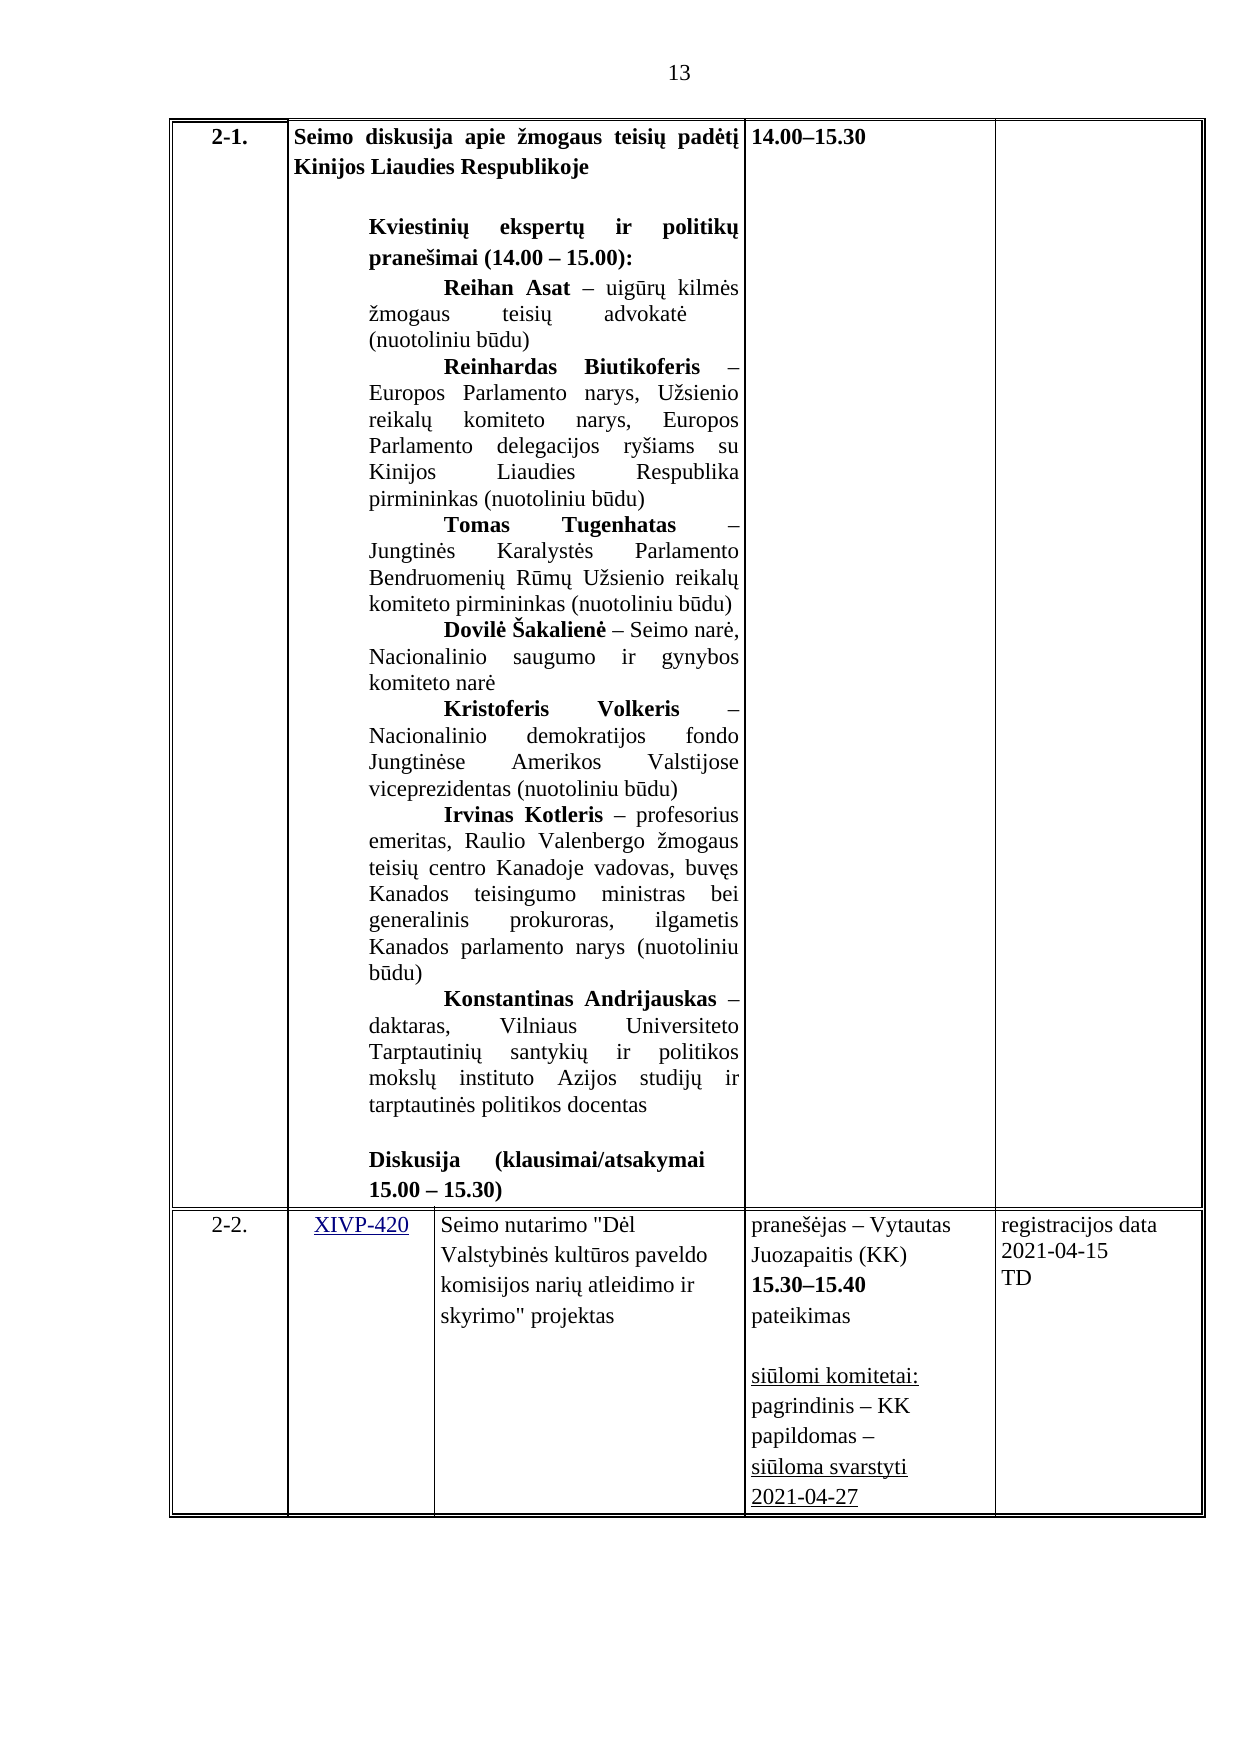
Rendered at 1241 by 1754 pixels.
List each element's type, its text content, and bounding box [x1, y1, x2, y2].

table_cell registracijos data 2021-04-15 TD [996, 1211, 1201, 1513]
table_cell [996, 121, 1201, 1206]
table_cell XIVP-420 [289, 1211, 434, 1513]
table_cell 2-2. [173, 1211, 287, 1513]
table_cell pranešėjas – Vytautas Juozapaitis (KK) 15.30–15.40 pateikimas siūlomi komitetai: pagrindinis – KK papildomas – siūloma svarstyti 2021-04-27 [746, 1211, 995, 1513]
table_cell 14.00–15.30 [746, 121, 995, 1206]
table_cell [1206, 1206, 1240, 1513]
table_cell Seimo nutarimo "Dėl Valstybinės kultūros paveldo komisijos narių atleidimo ir skyrimo" projektas [435, 1211, 744, 1513]
table_cell 2-1. [173, 123, 287, 1206]
table_cell Seimo diskusija apie žmogaus teisių padėtį Kinijos Liaudies Respublikoje Kviestinių ekspertų ir politikų pranešimai (14.00 – 15.00): Reihan Asat – uigūrų kilmės žmogaus teisių advokatė (nuotoliniu būdu) Reinhardas Biutikoferis – Europos Parlamento narys, Užsienio reikalų komiteto narys, Europos Parlamento delegacijos ryšiams su Kinijos Liaudies Respublika pirmininkas (nuotoliniu būdu) Tomas Tugenhatas – Jungtinės Karalystės Parlamento Bendruomenių Rūmų Užsienio reikalų komiteto pirmininkas (nuotoliniu būdu) Dovilė Šakalienė – Seimo narė, Nacionalinio saugumo ir gynybos komiteto narė Kristoferis Volkeris – Nacionalinio demokratijos fondo Jungtinėse Amerikos Valstijose viceprezidentas (nuotoliniu būdu) Irvinas Kotleris – profesorius emeritas, Raulio Valenbergo žmogaus teisių centro Kanadoje vadovas, buvęs Kanados teisingumo ministras bei generalinis prokuroras, ilgametis Kanados parlamento narys (nuotoliniu būdu) Konstantinas Andrijauskas – daktaras, Vilniaus Universiteto Tarptautinių santykių ir politikos mokslų instituto Azijos studijų ir tarptautinės politikos docentas Diskusija (klausimai/atsakymai 15.00 – 15.30) [289, 121, 744, 1206]
table_cell [1206, 118, 1240, 1206]
